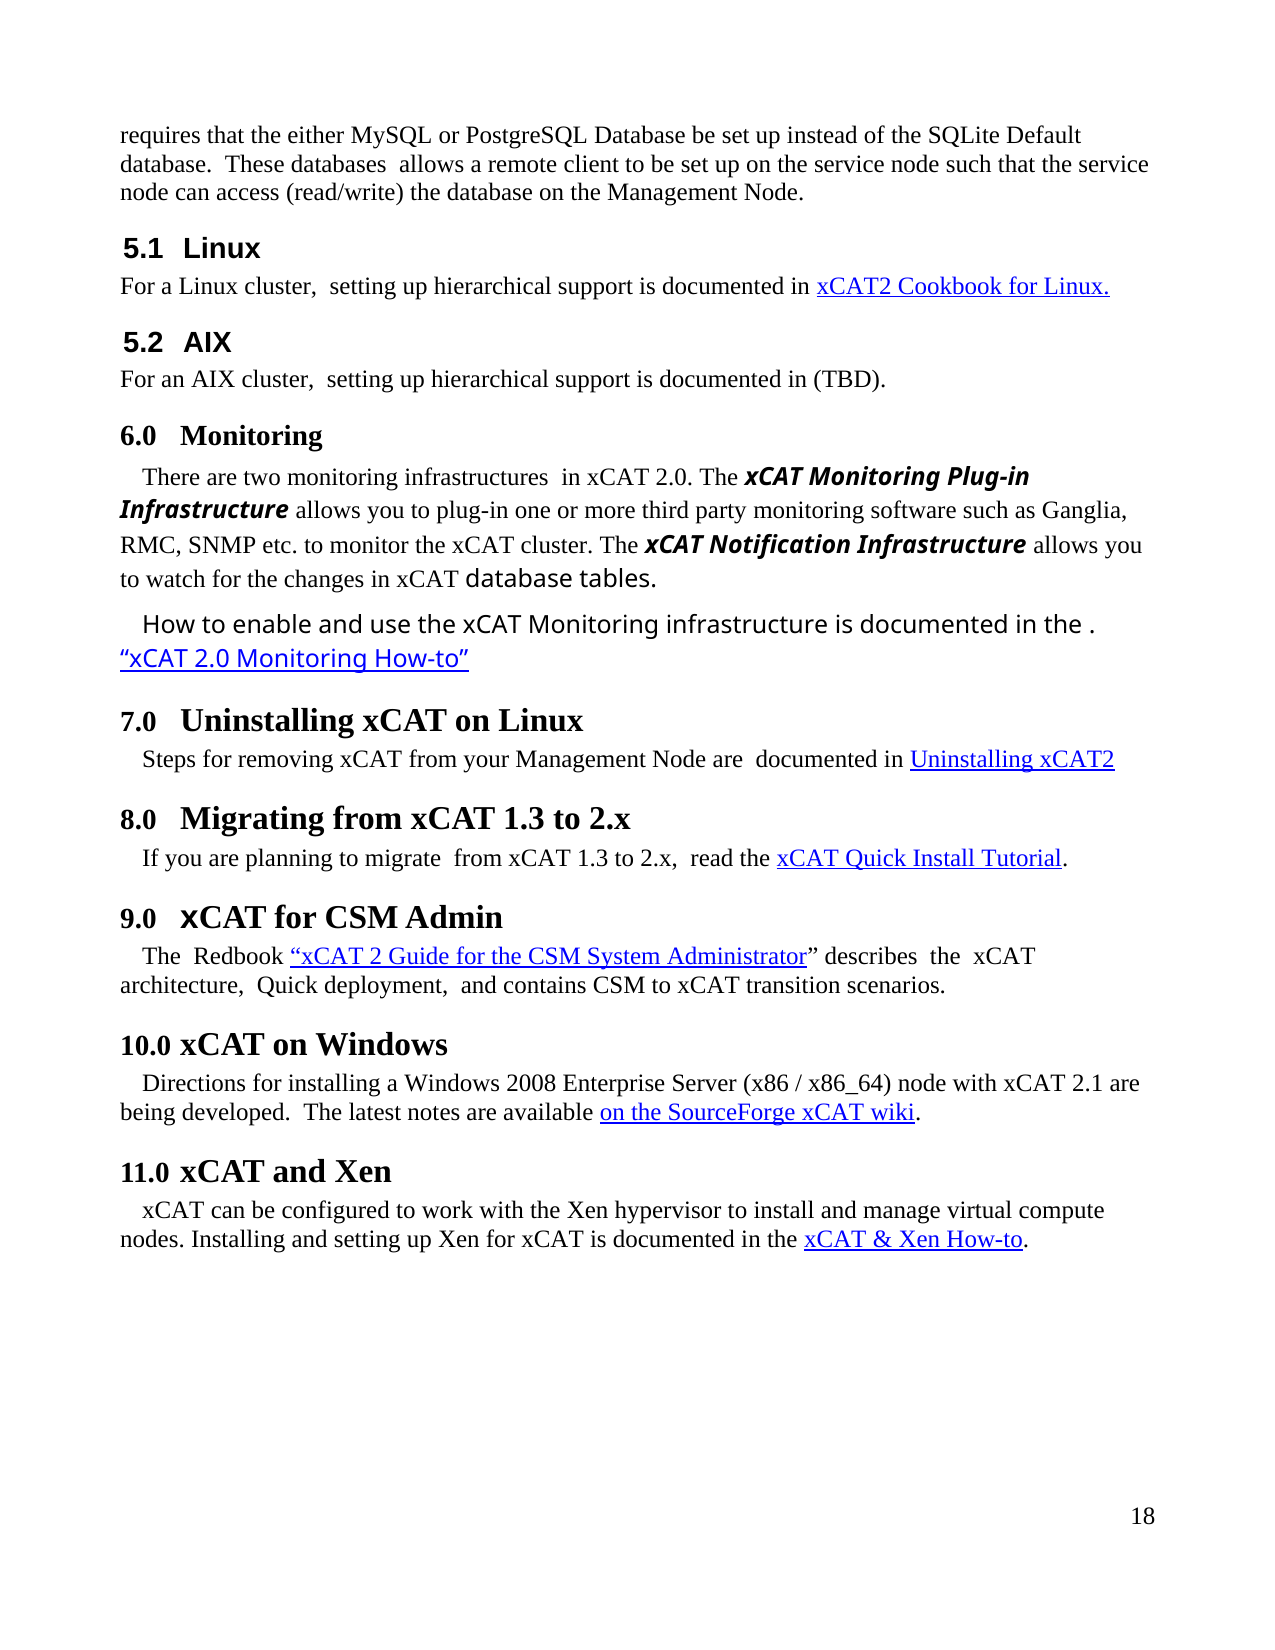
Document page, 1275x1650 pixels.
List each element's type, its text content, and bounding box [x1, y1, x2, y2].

subtitle xCAT and Xen [120, 1151, 1155, 1189]
subtitle AIX [123, 325, 1155, 358]
subtitle xCAT on Windows [120, 1024, 1155, 1062]
text How to enable and use the xCAT Monitoring infrastructure is documented in the . “xCAT 2.0 Monitoring How-to” [120, 607, 1155, 675]
text xCAT can be configured to work with the Xen hypervisor to install and manage virtual compute nodes. Installing and setting up Xen for xCAT is documented in the xCAT & Xen How-to. [120, 1196, 1155, 1253]
subtitle xCAT for CSM Admin [120, 897, 1155, 935]
text Steps for removing xCAT from your Management Node are documented in Uninstalling xCAT2 [120, 744, 1155, 773]
subtitle Monitoring [120, 418, 1155, 452]
text For an AIX cluster, setting up hierarchical support is documented in (TBD). [120, 364, 1155, 393]
text requires that the either MySQL or PostgreSQL Database be set up instead of the SQLite Default database. These databases allows a remote client to be set up on the service node such that the service node can access (read/write) the database on the Management Node. [120, 120, 1155, 206]
text Directions for installing a Windows 2008 Enterprise Server (x86 / x86_64) node with xCAT 2.1 are being developed. The latest notes are available on the SourceForge xCAT wiki. [120, 1068, 1155, 1126]
subtitle Migrating from xCAT 1.3 to 2.x [120, 798, 1155, 837]
text If you are planning to migrate from xCAT 1.3 to 2.x, read the xCAT Quick Install Tutorial. [120, 843, 1155, 872]
text The Redbook “xCAT 2 Guide for the CSM System Administrator” describes the xCAT architecture, Quick deployment, and contains CSM to xCAT transition scenarios. [120, 941, 1155, 999]
text There are two monitoring infrastructures in xCAT 2.0. The xCAT Monitoring Plug-in Infrastructure allows you to plug-in one or more third party monitoring software such as Ganglia, RMC, SNMP etc. to monitor the xCAT cluster. The xCAT Notification Infrastructure allows you to watch for the changes in xCAT database tables. [120, 458, 1155, 594]
text For a Linux cluster, setting up hierarchical support is documented in xCAT2 Cookbook for Linux. [120, 271, 1155, 300]
subtitle Linux [123, 231, 1155, 265]
subtitle Uninstalling xCAT on Linux [120, 700, 1155, 738]
